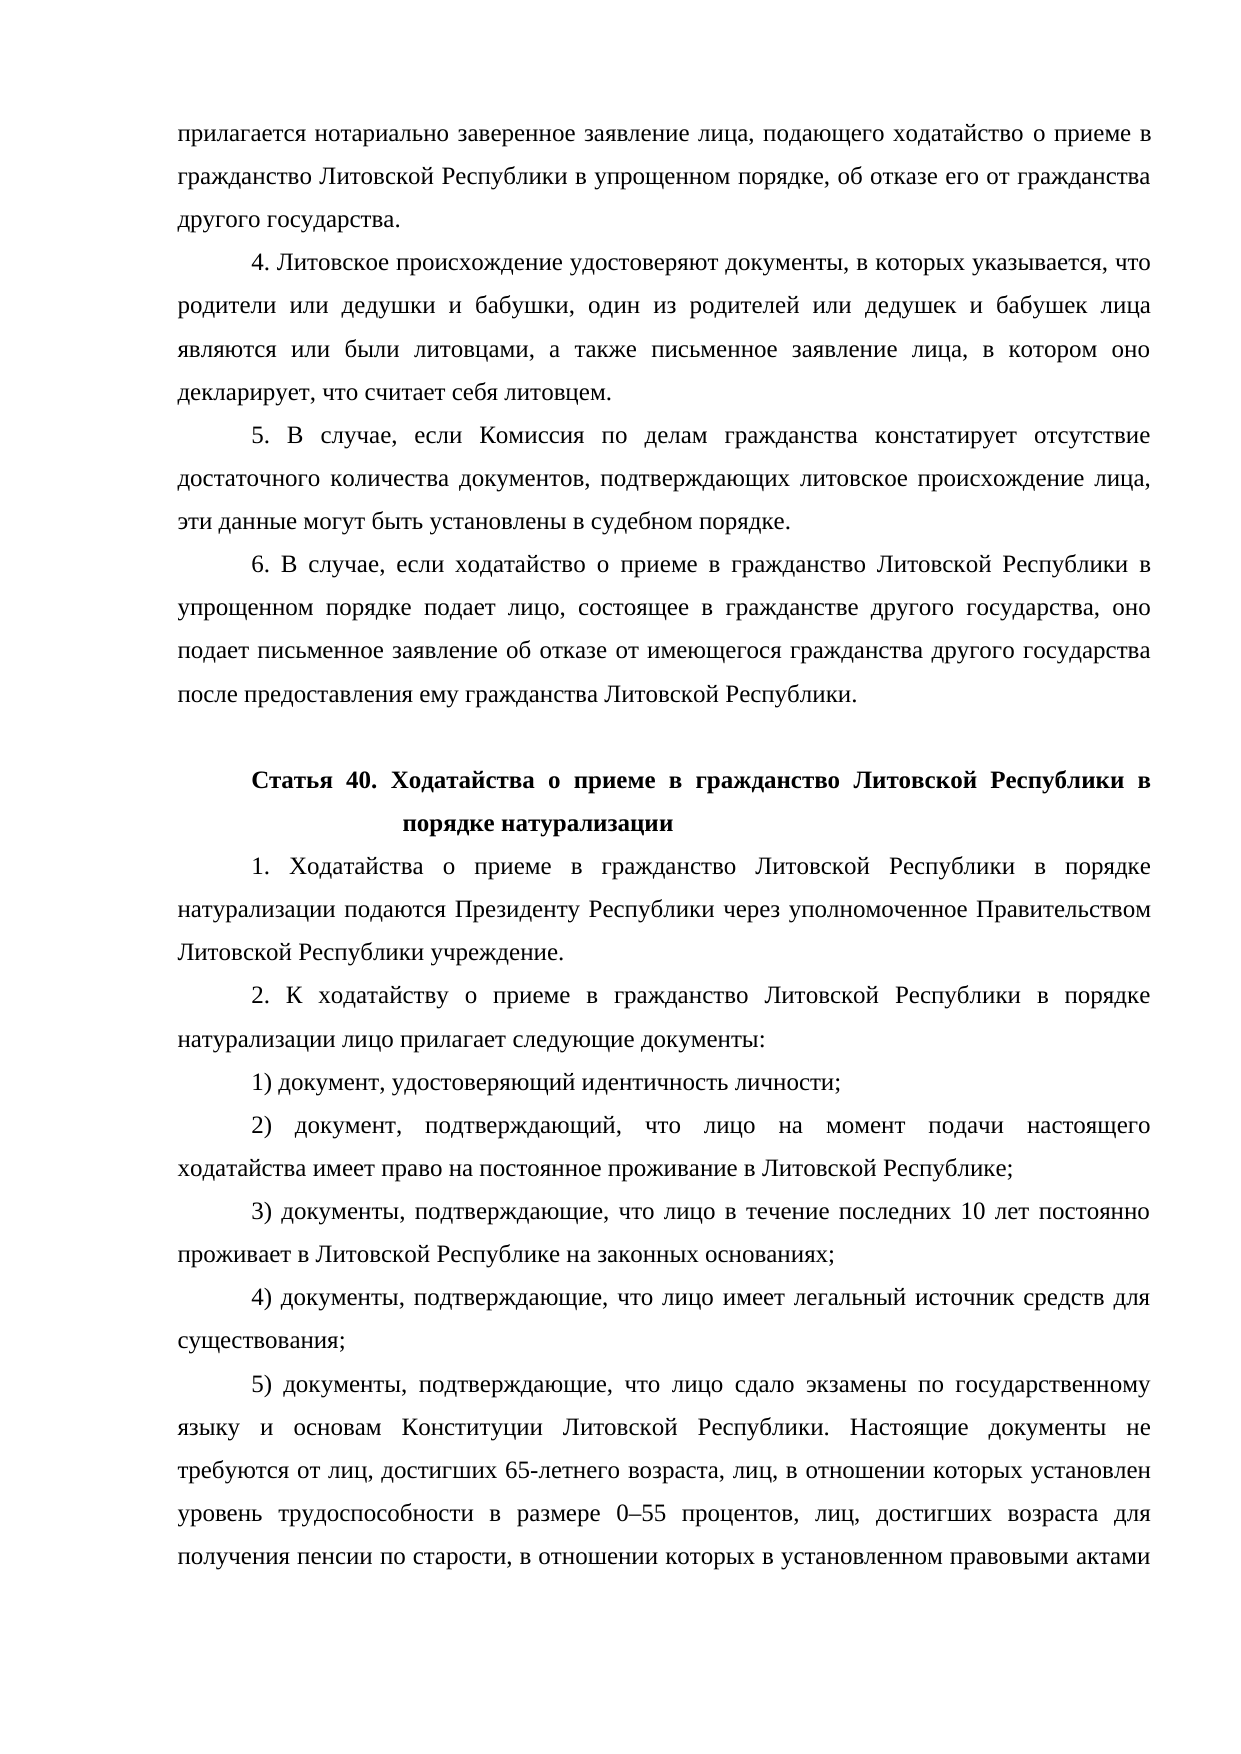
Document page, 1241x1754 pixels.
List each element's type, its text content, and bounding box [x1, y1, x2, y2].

text 4. Литовское происхождение удостоверяют документы, в которых указывается, что родители или дедушки и бабушки, один из родителей или дедушек и бабушек лица являются или были литовцами, а также письменное заявление лица, в котором оно декларирует, что считает себя литовцем. [177, 247, 1152, 406]
text 5) документы, подтверждающие, что лицо сдало экзамены по государственному языку и основам Конституции Литовской Республики. Настоящие документы не требуются от лиц, достигших 65-летнего возраста, лиц, в отношении которых установлен уровень трудоспособности в размере 0–55 процентов, лиц, достигших возраста для получения пенсии по старости, в отношении которых в установленном правовыми актами [177, 1369, 1152, 1570]
text прилагается нотариально заверенное заявление лица, подающего ходатайство о приеме в гражданство Литовской Республики в упрощенном порядке, об отказе его от гражданства другого государства. [177, 118, 1152, 233]
text Статья 40. Ходатайства о приеме в гражданство Литовской Республики в порядке натурализации [251, 765, 1152, 837]
text 6. В случае, если ходатайство о приеме в гражданство Литовской Республики в упрощенном порядке подает лицо, состоящее в гражданстве другого государства, оно подает письменное заявление об отказе от имеющегося гражданства другого государства после предоставления ему гражданства Литовской Республики. [177, 549, 1152, 707]
text 4) документы, подтверждающие, что лицо имеет легальный источник средств для существования; [177, 1282, 1152, 1354]
text 5. В случае, если Комиссия по делам гражданства констатирует отсутствие достаточного количества документов, подтверждающих литовское происхождение лица, эти данные могут быть установлены в судебном порядке. [177, 420, 1152, 535]
text 2. К ходатайству о приеме в гражданство Литовской Республики в порядке натурализации лицо прилагает следующие документы: [177, 981, 1152, 1052]
text 1. Ходатайства о приеме в гражданство Литовской Республики в порядке натурализации подаются Президенту Республики через уполномоченное Правительством Литовской Республики учреждение. [177, 851, 1152, 966]
text 3) документы, подтверждающие, что лицо в течение последних 10 лет постоянно проживает в Литовской Республике на законных основаниях; [177, 1196, 1152, 1268]
text 1) документ, удостоверяющий идентичность личности; [177, 1067, 1152, 1096]
text 2) документ, подтверждающий, что лицо на момент подачи настоящего ходатайства имеет право на постоянное проживание в Литовской Республике; [177, 1110, 1152, 1182]
